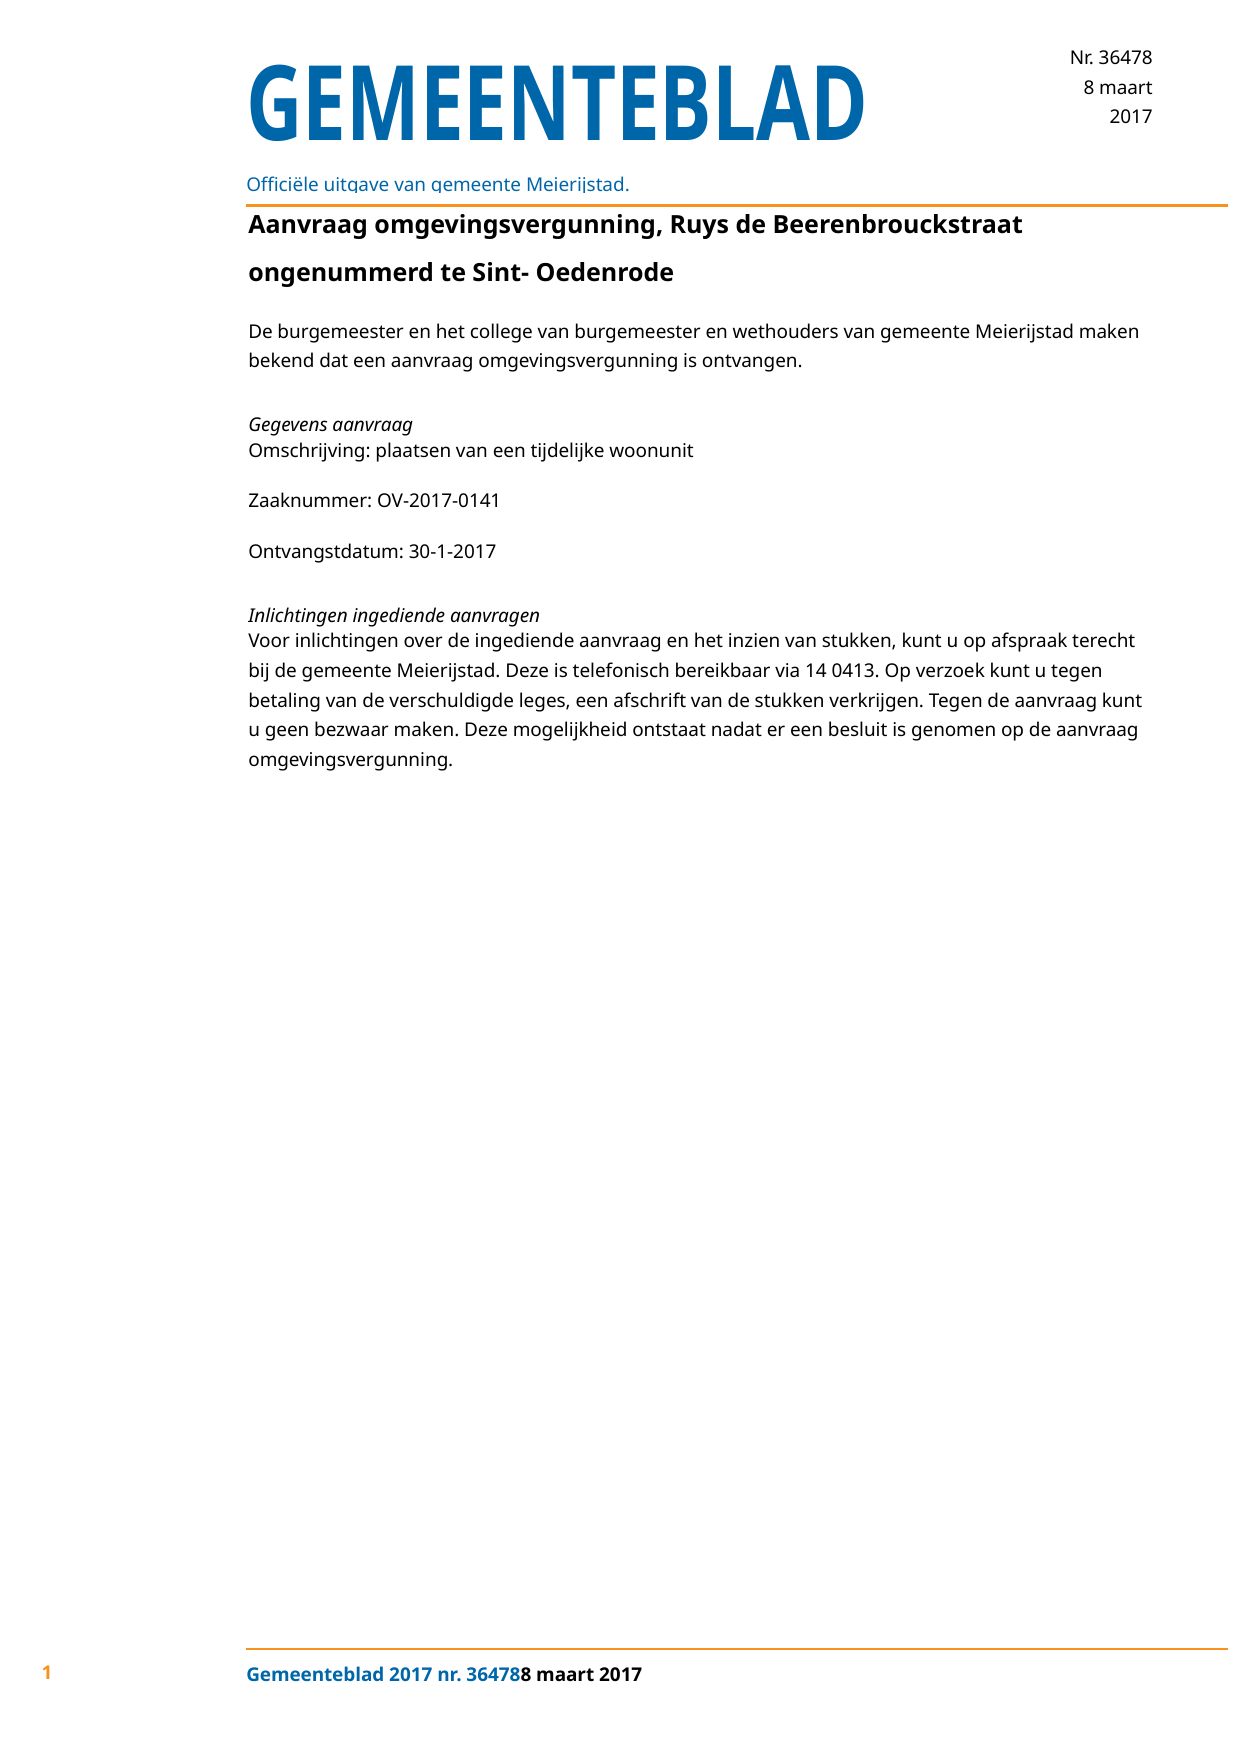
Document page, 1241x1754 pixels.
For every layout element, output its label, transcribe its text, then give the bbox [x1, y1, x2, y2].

text Voor inlichtingen over de ingediende aanvraag en het inzien van stukken, kunt u op afspraak terecht bij de gemeente Meierijstad. Deze is telefonisch bereikbaar via 14 0413. Op verzoek kunt u tegen betaling van de verschuldigde leges, een afschrift van de stukken verkrijgen. Tegen de aanvraag kunt u geen bezwaar maken. Deze mogelijkheid ontstaat nadat er een besluit is genomen op de aanvraag omgevingsvergunning. [248, 628, 1152, 772]
text Omschrijving: plaatsen van een tijdelijke woonunit [248, 437, 1152, 463]
text Inlichtingen ingediende aanvragen [248, 602, 1152, 628]
text Zaaknummer: OV-2017-0141 [248, 488, 1152, 513]
text Aanvraag omgevingsvergunning, Ruys de Beerenbrouckstraat ongenummerd te Sint- Oedenrode [248, 207, 1152, 288]
text Ontvangstdatum: 30-1-2017 [248, 538, 1152, 564]
text Gegevens aanvraag [248, 411, 1152, 437]
text De burgemeester en het college van burgemeester en wethouders van gemeente Meierijstad maken bekend dat een aanvraag omgevingsvergunning is ontvangen. [248, 318, 1152, 373]
picture [41, 47, 231, 172]
